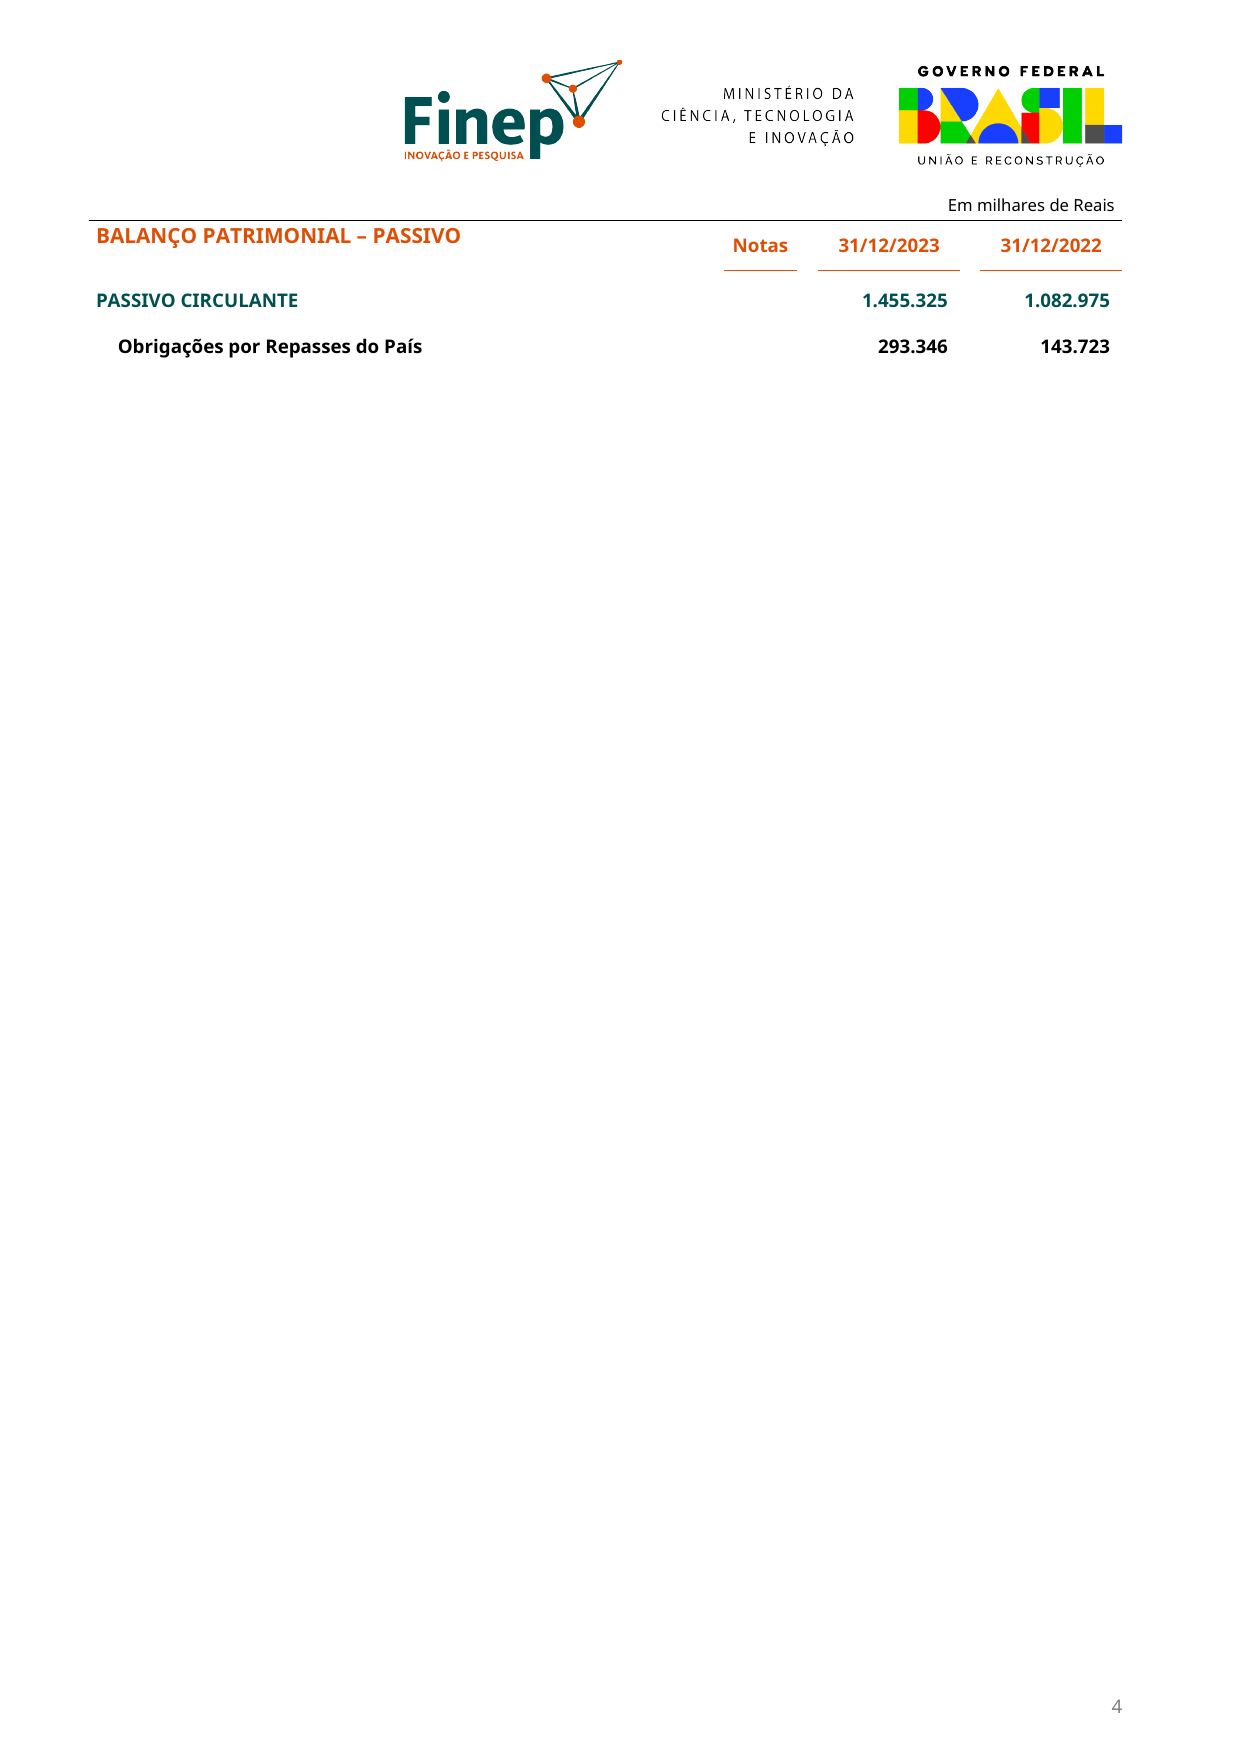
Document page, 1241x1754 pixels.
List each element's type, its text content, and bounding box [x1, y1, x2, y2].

table_cell 293.346 [818, 331, 960, 362]
table_header Em milhares de Reais [818, 190, 1122, 220]
table_cell 1.455.325 [818, 285, 960, 316]
table_header [89, 190, 723, 220]
table_cell 143.723 [980, 331, 1122, 362]
table_cell [724, 271, 797, 285]
table_cell [724, 316, 797, 331]
table_cell [960, 270, 980, 285]
table_cell [797, 270, 818, 285]
table_cell [818, 271, 960, 285]
table_cell PASSIVO CIRCULANTE [89, 285, 723, 316]
table_cell [960, 285, 980, 316]
table_cell [980, 271, 1122, 285]
table_cell [818, 316, 960, 331]
table_cell [89, 316, 723, 331]
table_cell Balanço Patrimonial – Passivo [89, 221, 723, 270]
table_cell 31/12/2023 [818, 221, 960, 270]
table_header [724, 190, 797, 220]
table_cell [724, 285, 797, 316]
table_cell [89, 270, 723, 285]
table_header [797, 190, 818, 220]
table_cell 1.082.975 [980, 285, 1122, 316]
table_cell [797, 331, 818, 362]
table_cell [797, 221, 818, 270]
table_cell Notas [724, 221, 797, 270]
table_cell [797, 316, 818, 331]
table_cell [960, 331, 980, 362]
table_cell [960, 316, 980, 331]
table_cell [797, 285, 818, 316]
table_cell [980, 316, 1122, 331]
table_cell Obrigações por Repasses do País [89, 331, 723, 362]
table_cell [960, 221, 980, 270]
table_cell [724, 331, 797, 362]
table_cell 31/12/2022 [980, 221, 1122, 270]
